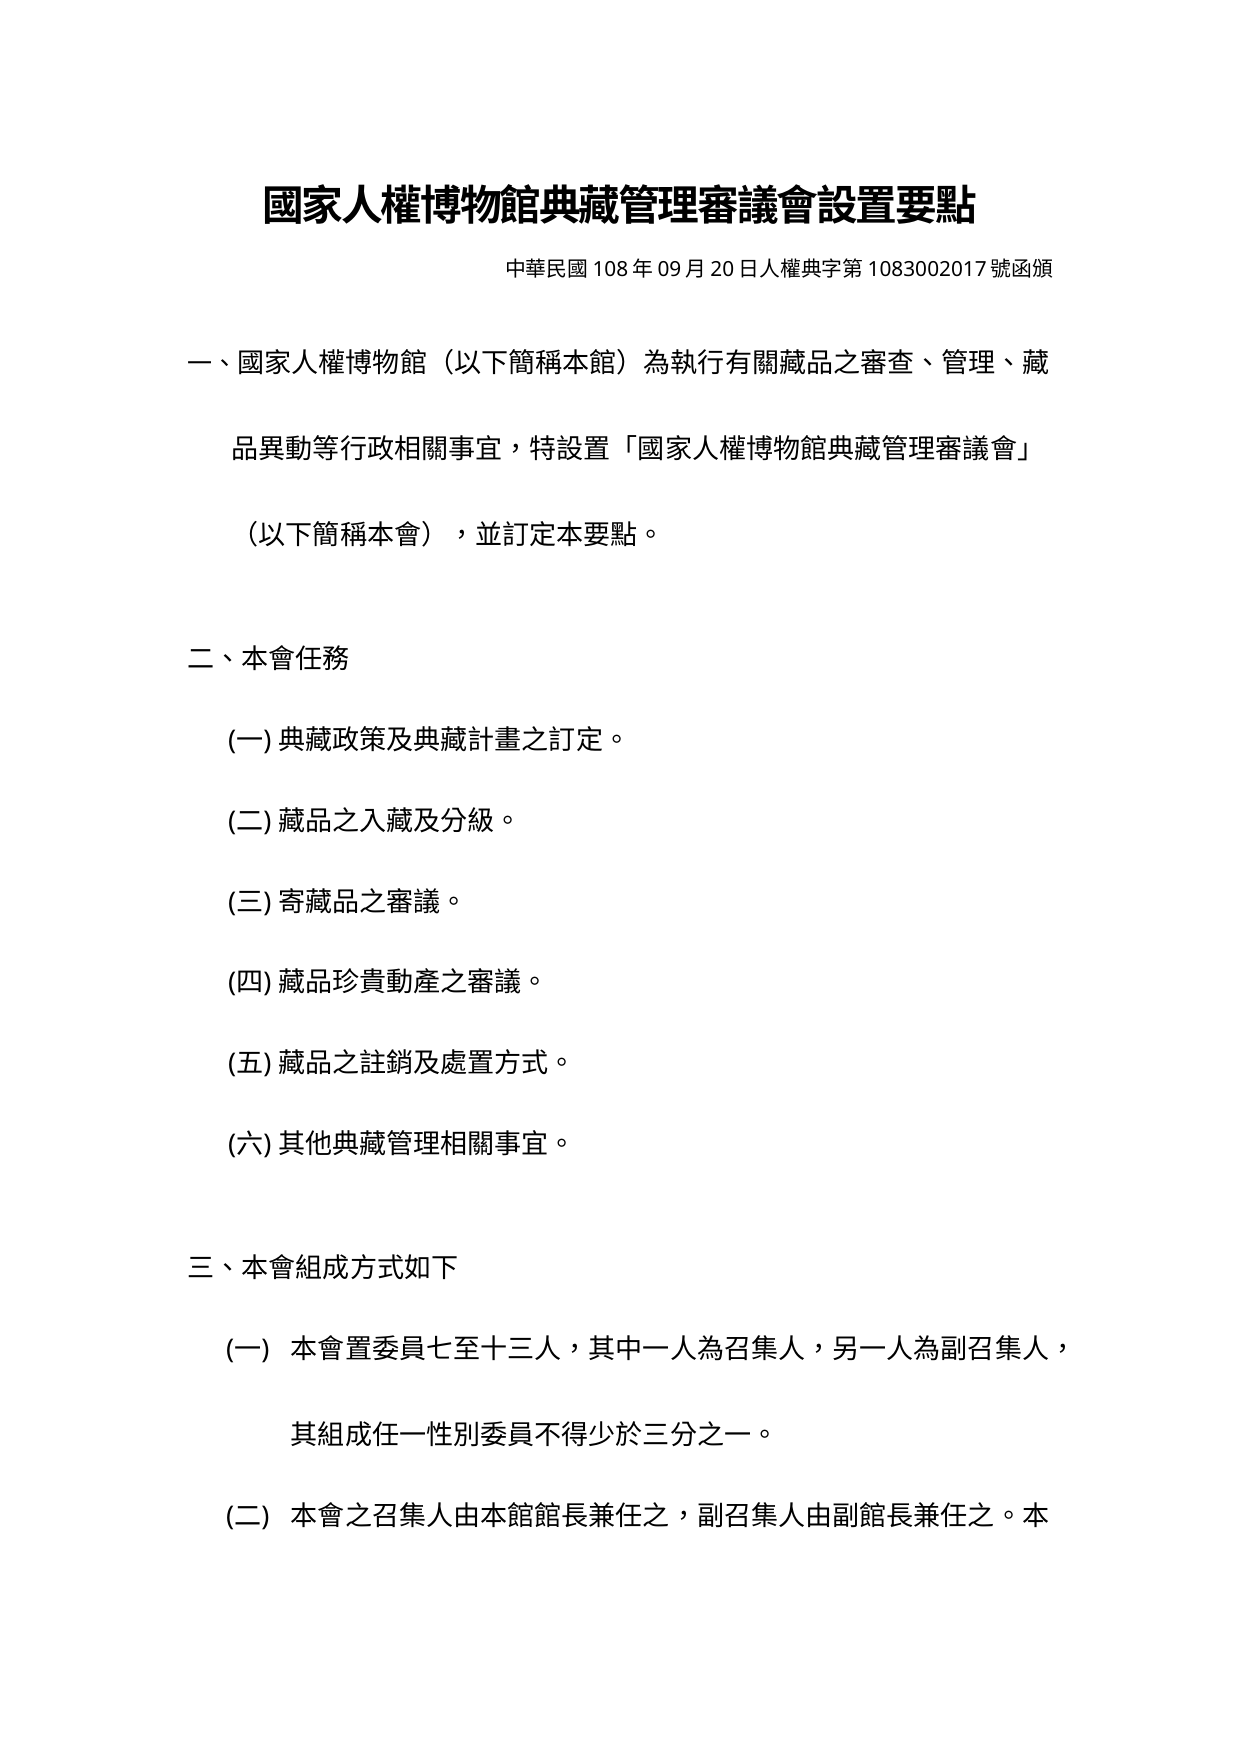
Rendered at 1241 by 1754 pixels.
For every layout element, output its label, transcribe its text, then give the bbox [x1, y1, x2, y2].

list 其他典藏管理相關事宜。 [228, 1104, 1053, 1179]
text 二、本會任務 [187, 619, 1053, 694]
list 藏品之入藏及分級。 [228, 781, 1053, 856]
list 本會置委員七至十三人，其中一人為召集人，另一人為副召集人，其組成任一性別委員不得少於三分之一。 [226, 1309, 1053, 1470]
text 三、本會組成方式如下 [187, 1228, 1053, 1303]
text 一、國家人權博物館（以下簡稱本館）為執行有關藏品之審查、管理、藏品異動等行政相關事宜，特設置「國家人權博物館典藏管理審議會」（以下簡稱本會），並訂定本要點。 [187, 323, 1053, 570]
text 國家人權博物館典藏管理審議會設置要點 [187, 164, 1053, 239]
list 典藏政策及典藏計畫之訂定。 [228, 700, 1053, 775]
text 中華民國108年09月20日人權典字第1083002017號函頒 [187, 239, 1053, 285]
list 藏品珍貴動產之審議。 [228, 942, 1053, 1017]
list 寄藏品之審議。 [228, 862, 1053, 937]
list 藏品之註銷及處置方式。 [228, 1023, 1053, 1098]
list 本會之召集人由本館館長兼任之，副召集人由副館長兼任之。本 [226, 1476, 1053, 1551]
